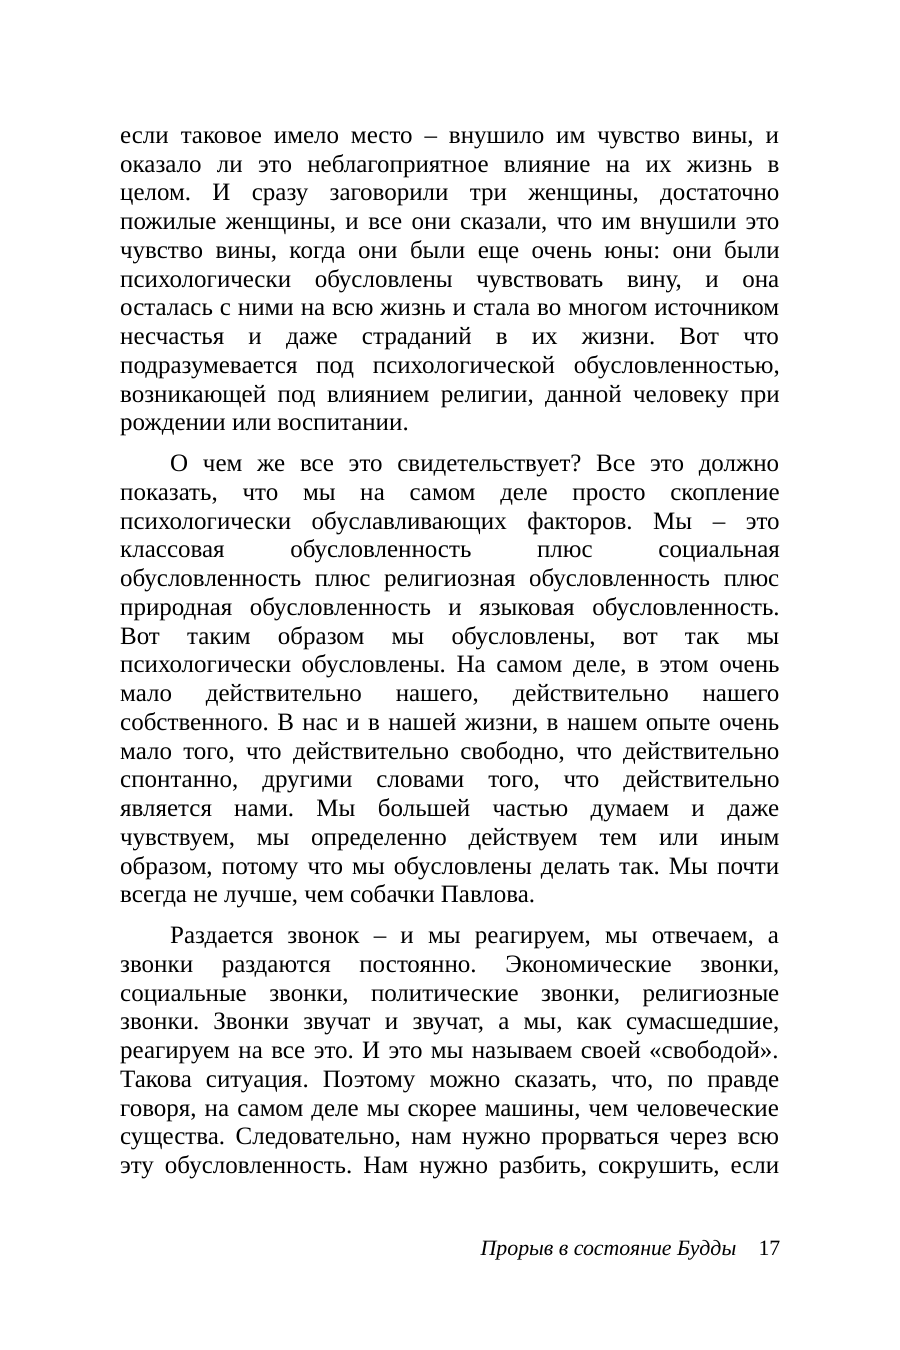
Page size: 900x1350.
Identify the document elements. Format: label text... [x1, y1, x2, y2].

text Раздается звонок – и мы реагируем, мы отвечаем, а звонки раздаются постоянно. Экономические звонки, социальные звонки, политические звонки, религиозные звонки. Звонки звучат и звучат, а мы, как сумасшедшие, реагируем на все это. И это мы называем своей «свободой». Такова ситуация. Поэтому можно сказать, что, по правде говоря, на самом деле мы скорее машины, чем человеческие существа. Следовательно, нам нужно прорваться через всю эту обусловленность. Нам нужно разбить, сокрушить, если [120, 920, 780, 1179]
text если таковое имело место – внушило им чувство вины, и оказало ли это неблагоприятное влияние на их жизнь в целом. И сразу заговорили три женщины, достаточно пожилые женщины, и все они сказали, что им внушили это чувство вины, когда они были еще очень юны: они были психологически обусловлены чувствовать вину, и она осталась с ними на всю жизнь и стала во многом источником несчастья и даже страданий в их жизни. Вот что подразумевается под психологической обусловленностью, возникающей под влиянием религии, данной человеку при рождении или воспитании. [120, 120, 780, 436]
text О чем же все это свидетельствует? Все это должно показать, что мы на самом деле просто скопление психологически обуславливающих факторов. Мы – это классовая обусловленность плюс социальная обусловленность плюс религиозная обусловленность плюс природная обусловленность и языковая обусловленность. Вот таким образом мы обусловлены, вот так мы психологически обусловлены. На самом деле, в этом очень мало действительно нашего, действительно нашего собственного. В нас и в нашей жизни, в нашем опыте очень мало того, что действительно свободно, что действительно спонтанно, другими словами того, что действительно является нами. Мы большей частью думаем и даже чувствуем, мы определенно действуем тем или иным образом, потому что мы обусловлены делать так. Мы почти всегда не лучше, чем собачки Павлова. [120, 448, 780, 908]
